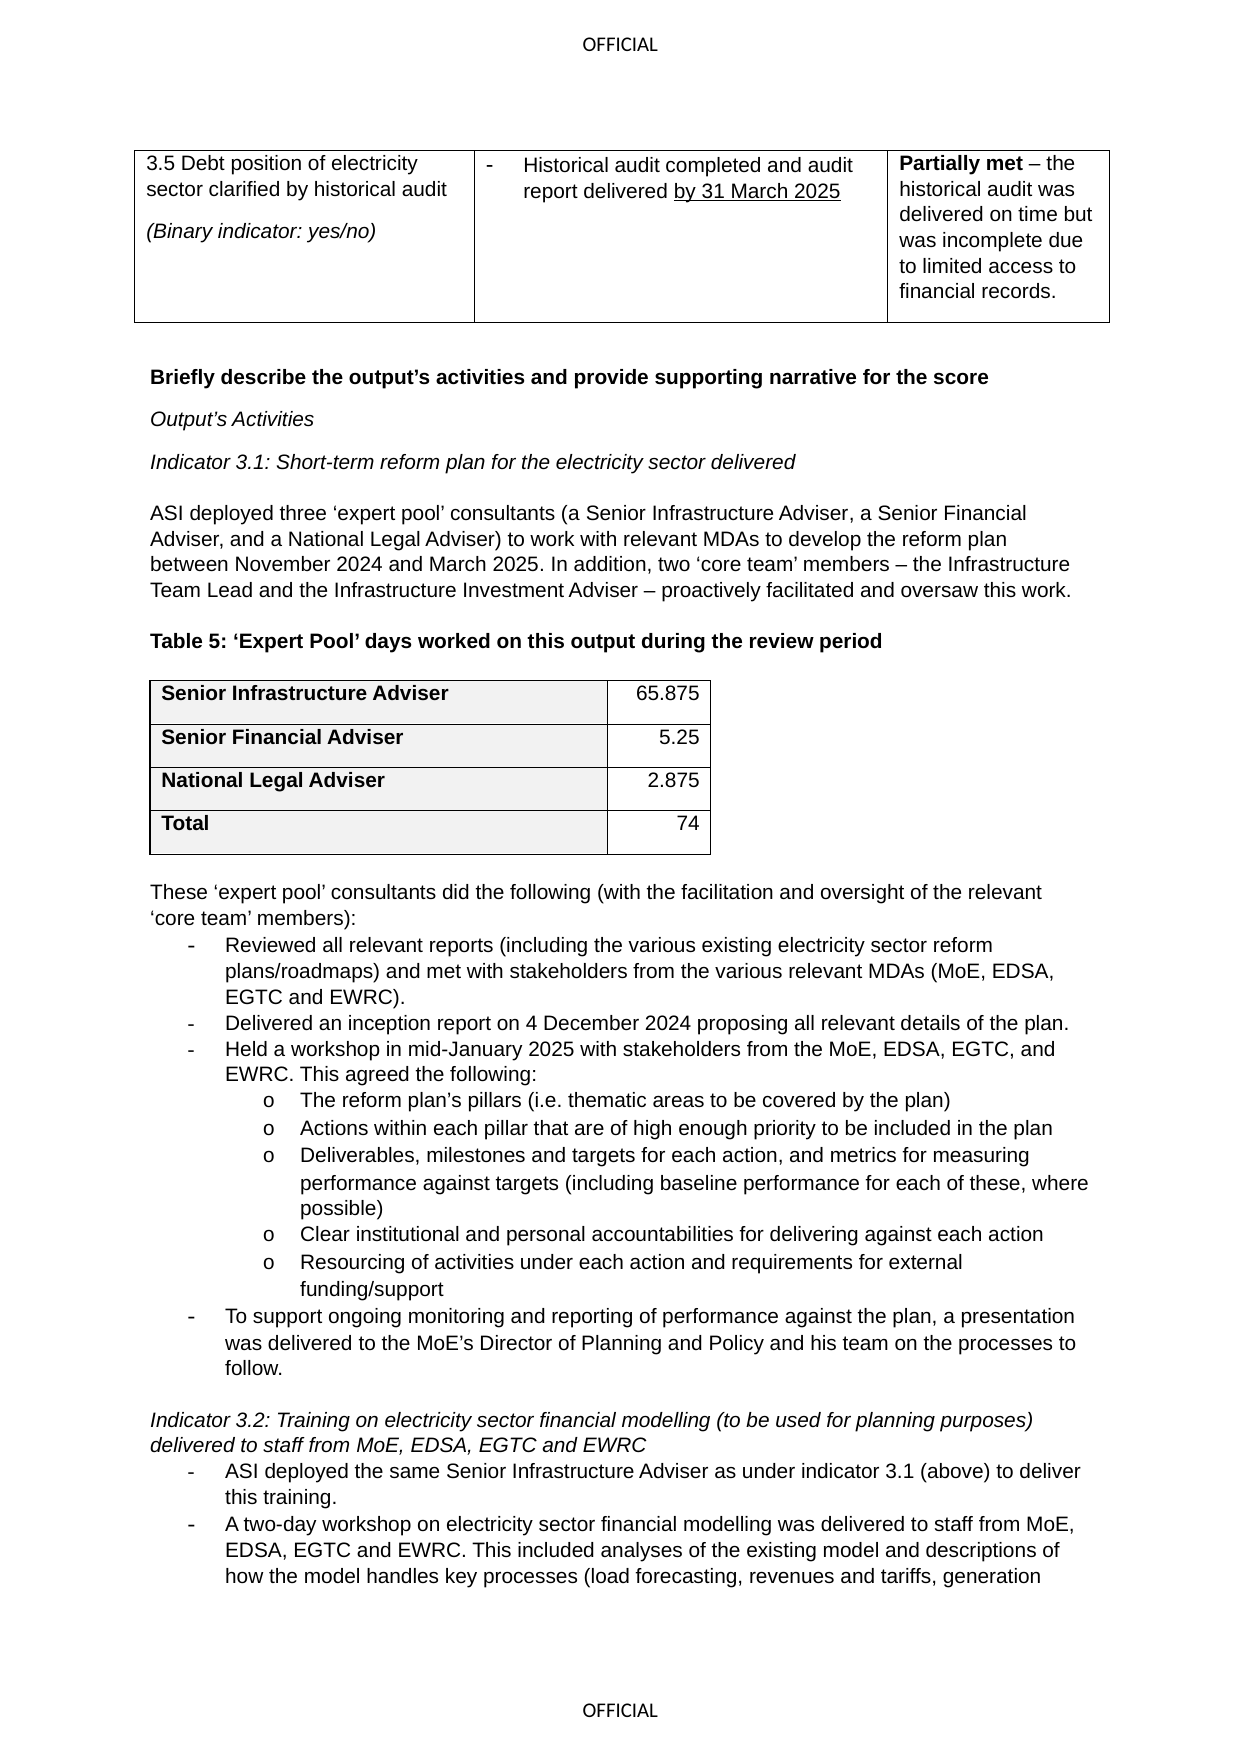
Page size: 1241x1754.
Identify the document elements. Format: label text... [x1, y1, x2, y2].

list Actions within each pillar that are of high enough priority to be included in the plan [262, 1116, 1090, 1141]
list ASI deployed the same Senior Infrastructure Adviser as under indicator 3.1 (above) to deliver this training. [187, 1459, 1090, 1508]
table_header 65.875 [608, 681, 710, 723]
text Table 5: ‘Expert Pool’ days worked on this output during the review period [150, 629, 1090, 653]
list The reform plan’s pillars (i.e. thematic areas to be covered by the plan) [262, 1088, 1090, 1114]
table_cell National Legal Adviser [151, 768, 607, 810]
table_cell Total [151, 811, 607, 853]
text Briefly describe the output’s activities and provide supporting narrative for the score [150, 365, 1090, 389]
list Resourcing of activities under each action and requirements for external funding/support [262, 1249, 1090, 1301]
table_header Senior Infrastructure Adviser [151, 681, 607, 723]
table_cell 5.25 [608, 725, 710, 767]
text Indicator 3.1: Short-term reform plan for the electricity sector delivered [150, 449, 1090, 473]
list Deliverables, milestones and targets for each action, and metrics for measuring performance against targets (including baseline performance for each of these, where possible) [262, 1143, 1090, 1220]
list Reviewed all relevant reports (including the various existing electricity sector reform plans/roadmaps) and met with stakeholders from the various relevant MDAs (MoE, EDSA, EGTC and EWRC). [187, 931, 1090, 1009]
list Delivered an inception report on 4 December 2024 proposing all relevant details of the plan. [187, 1011, 1090, 1035]
table_cell Partially met – the historical audit was delivered on time but was incomplete due to limited access to financial records. [888, 151, 1109, 322]
table_cell 2.875 [608, 768, 710, 810]
table_cell Historical audit completed and audit report delivered by 31 March 2025 [475, 151, 887, 322]
table_cell Senior Financial Adviser [151, 725, 607, 767]
list A two-day workshop on electricity sector financial modelling was delivered to staff from MoE, EDSA, EGTC and EWRC. This included analyses of the existing model and descriptions of how the model handles key processes (load forecasting, revenues and tariffs, generation [187, 1510, 1090, 1588]
list Held a workshop in mid-January 2025 with stakeholders from the MoE, EDSA, EGTC, and EWRC. This agreed the following: [187, 1036, 1090, 1086]
list Clear institutional and personal accountabilities for delivering against each action [262, 1222, 1090, 1248]
table_cell 3.5 Debt position of electricity sector clarified by historical audit (Binary indicator: yes/no) [135, 151, 474, 322]
text ASI deployed three ‘expert pool’ consultants (a Senior Infrastructure Adviser, a Senior Financial Adviser, and a National Legal Adviser) to work with relevant MDAs to develop the reform plan between November 2024 and March 2025. In addition, two ‘core team’ members – the Infrastructure Team Lead and the Infrastructure Investment Adviser – proactively facilitated and oversaw this work. [150, 501, 1090, 602]
list To support ongoing monitoring and reporting of performance against the plan, a presentation was delivered to the MoE’s Director of Planning and Policy and his team on the processes to follow. [187, 1303, 1090, 1380]
text Indicator 3.2: Training on electricity sector financial modelling (to be used for planning purposes) delivered to staff from MoE, EDSA, EGTC and EWRC [150, 1407, 1090, 1457]
text These ‘expert pool’ consultants did the following (with the facilitation and oversight of the relevant ‘core team’ members): [150, 880, 1090, 930]
table_cell 74 [608, 811, 710, 853]
text Output’s Activities [150, 407, 1090, 431]
